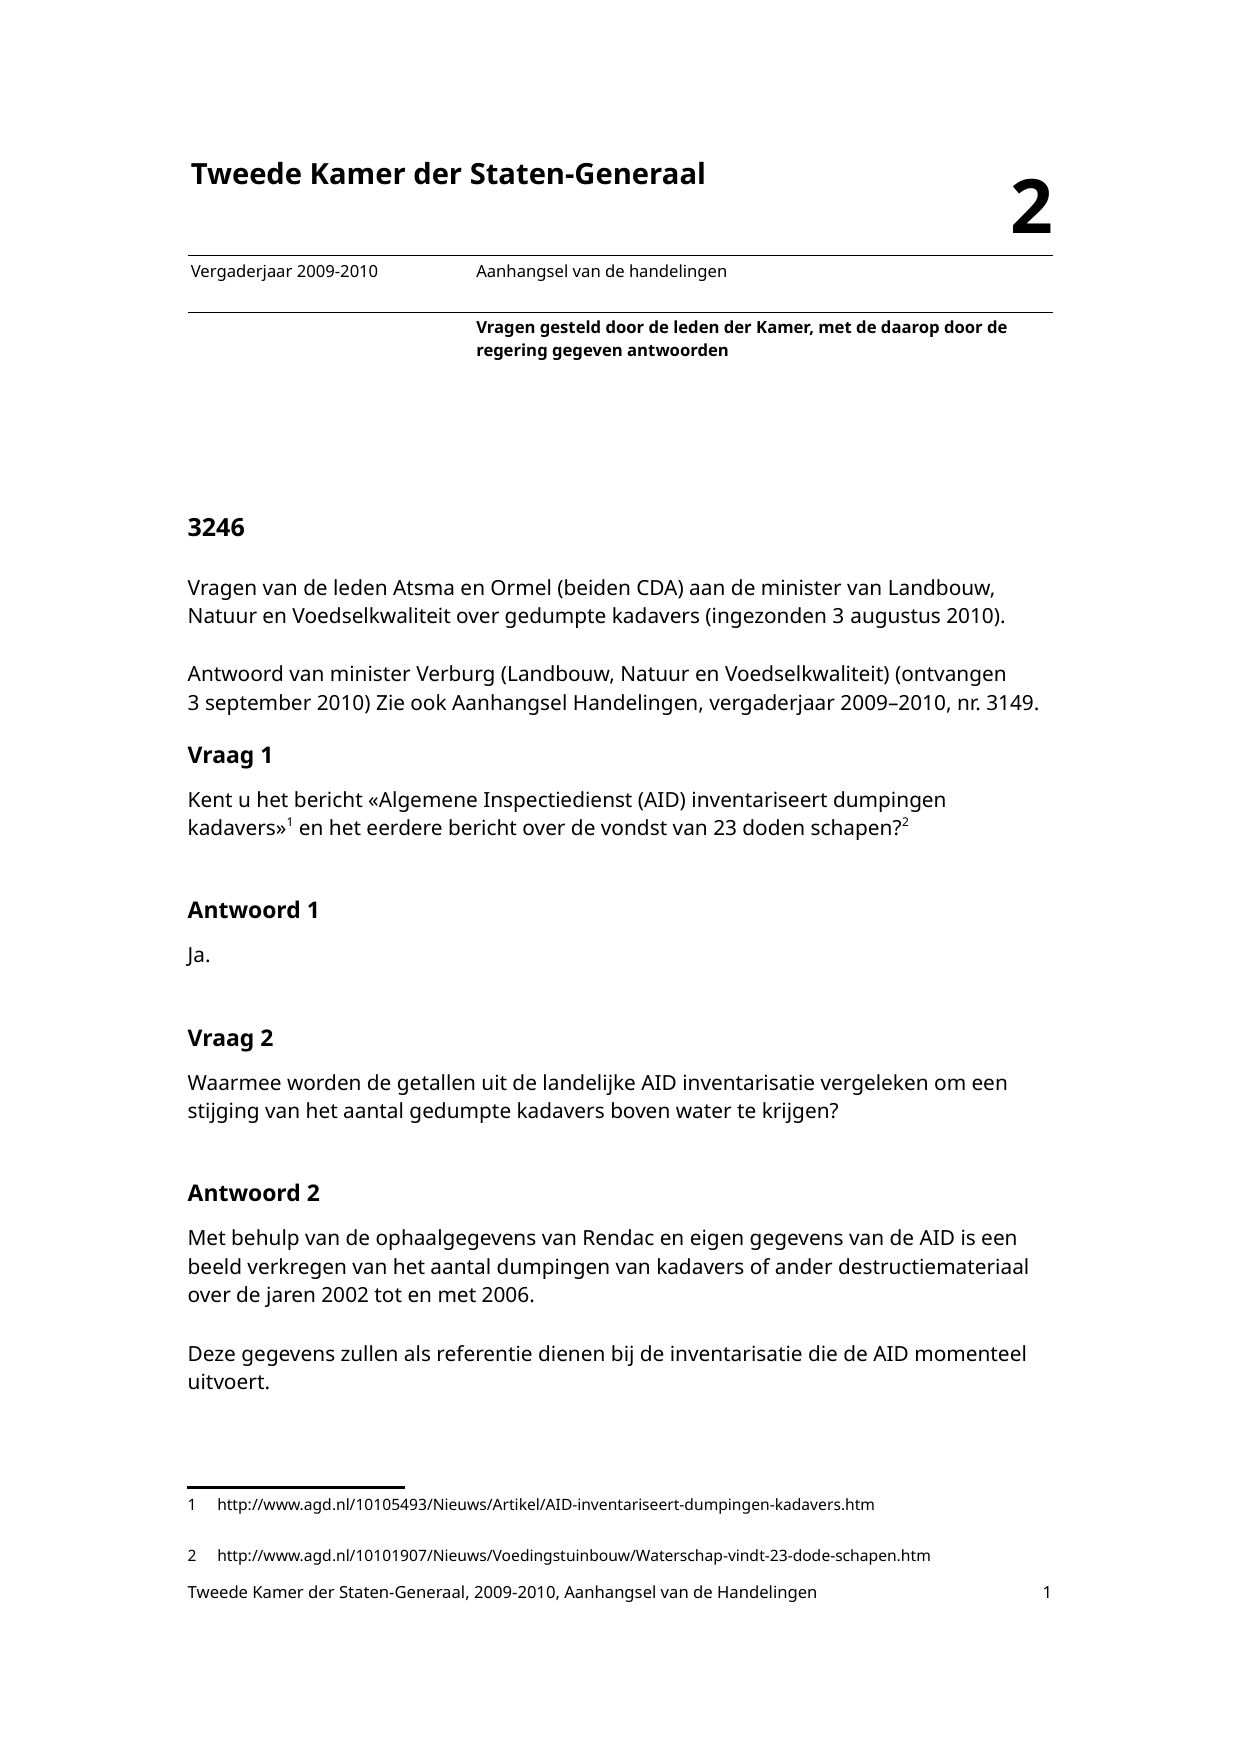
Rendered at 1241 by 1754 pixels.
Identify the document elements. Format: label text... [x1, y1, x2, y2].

text Vragen van de leden Atsma en Ormel (beiden CDA) aan de minister van Landbouw, Natuur en Voedselkwaliteit over gedumpte kadavers (ingezonden 3 augustus 2010). [187, 573, 1053, 630]
table_cell Vragen gesteld door de leden der Kamer, met de daarop door de regering gegeven antwoorden [473, 313, 1053, 361]
subtitle Antwoord 2 [187, 1177, 1053, 1208]
table_cell [188, 313, 473, 361]
table_header 2 [880, 150, 1053, 255]
text 3246 [187, 509, 1053, 543]
subtitle Antwoord 1 [187, 894, 1053, 926]
text Deze gegevens zullen als referentie dienen bij de inventarisatie die de AID momenteel uitvoert. [187, 1339, 1053, 1396]
text Met behulp van de ophaalgegevens van Rendac en eigen gegevens van de AID is een beeld verkregen van het aantal dumpingen van kadavers of ander destructiemateriaal over de jaren 2002 tot en met 2006. [187, 1223, 1053, 1309]
text Waarmee worden de getallen uit de landelijke AID inventarisatie vergeleken om een stijging van het aantal gedumpte kadavers boven water te krijgen? [187, 1068, 1053, 1125]
text Antwoord van minister Verburg (Landbouw, Natuur en Voedselkwaliteit) (ontvangen 3 september 2010) Zie ook Aanhangsel Handelingen, vergaderjaar 2009–2010, nr. 3149. [187, 659, 1053, 716]
text Kent u het bericht «Algemene Inspectiedienst (AID) inventariseert dumpingen kadavers» en het eerdere bericht over de vondst van 23 doden schapen? [187, 785, 1053, 842]
text http://www.agd.nl/10105493/Nieuws/Artikel/AID-inventariseert-dumpingen-kadavers.htm [187, 1422, 1053, 1479]
text Ja. [187, 941, 1053, 969]
table_cell Vergaderjaar 2009-2010 [188, 256, 473, 312]
subtitle Vraag 2 [187, 1022, 1053, 1053]
text http://www.agd.nl/10101907/Nieuws/Voedingstuinbouw/Waterschap-vindt-23-dode-schapen.htm [187, 1509, 1053, 1566]
table_header Tweede Kamer der Staten-Generaal [188, 150, 879, 255]
table_cell Aanhangsel van de handelingen [473, 256, 1053, 312]
subtitle Vraag 1 [187, 739, 1053, 770]
